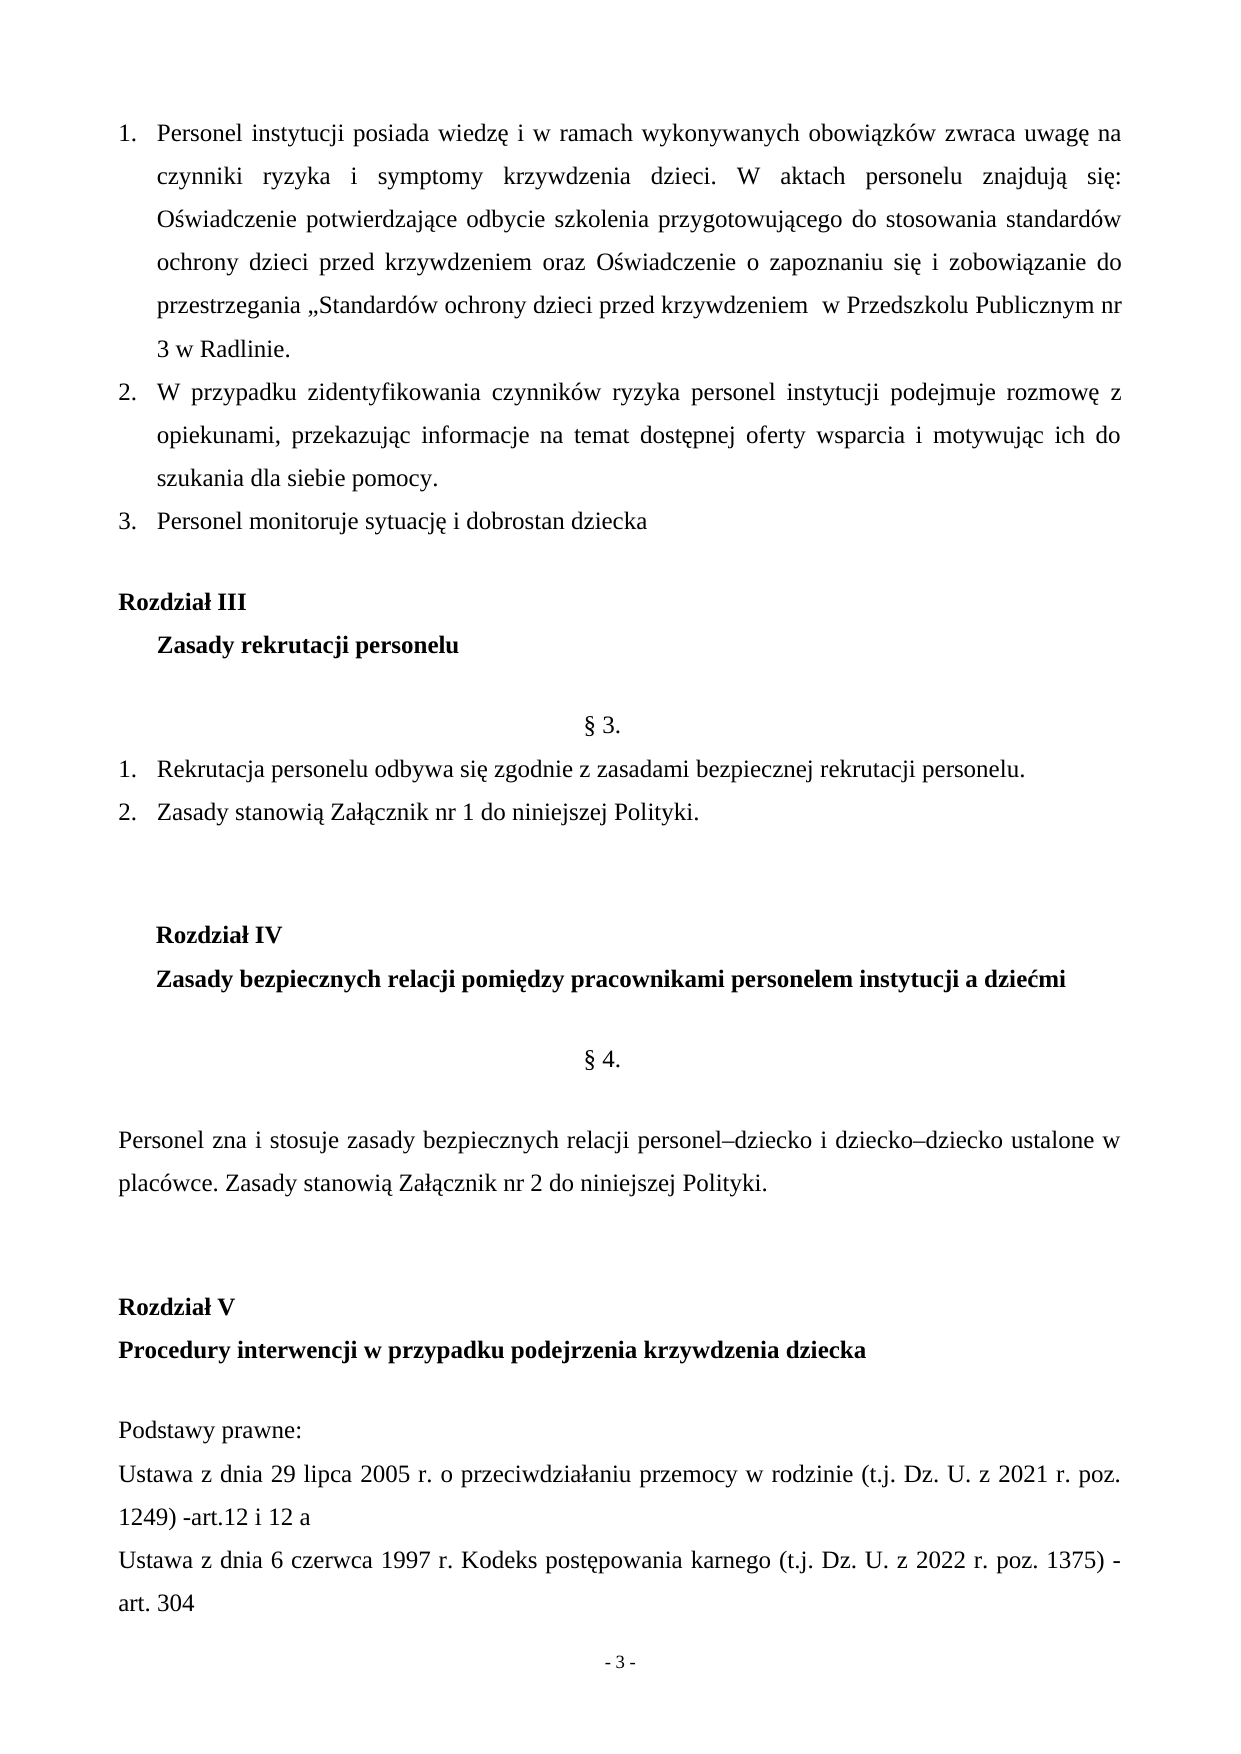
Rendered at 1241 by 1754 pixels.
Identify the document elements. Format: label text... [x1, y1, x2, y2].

list Rekrutacja personelu odbywa się zgodnie z zasadami bezpiecznej rekrutacji personelu. [118, 754, 1122, 782]
subtitle Zasady rekrutacji personelu [118, 630, 1122, 659]
list Zasady stanowią Załącznik nr 1 do niniejszej Polityki. [118, 797, 1122, 826]
text Personel zna i stosuje zasady bezpiecznych relacji personel–dziecko i dziecko–dziecko ustalone w placówce. Zasady stanowią Załącznik nr 2 do niniejszej Polityki. [118, 1125, 1122, 1197]
subtitle Rozdział III [118, 587, 1122, 616]
list W przypadku zidentyfikowania czynników ryzyka personel instytucji podejmuje rozmowę z opiekunami, przekazując informacje na temat dostępnej oferty wsparcia i motywując ich do szukania dla siebie pomocy. [118, 377, 1122, 492]
subtitle Zasady bezpiecznych relacji pomiędzy pracownikami personelem instytucji a dziećmi [156, 964, 1122, 992]
list Personel monitoruje sytuację i dobrostan dziecka [118, 506, 1122, 535]
subtitle Procedury interwencji w przypadku podejrzenia krzywdzenia dziecka [118, 1335, 1122, 1364]
subtitle Rozdział IV [156, 921, 1122, 949]
list Personel instytucji posiada wiedzę i w ramach wykonywanych obowiązków zwraca uwagę na czynniki ryzyka i symptomy krzywdzenia dzieci. W aktach personelu znajdują się: Oświadczenie potwierdzające odbycie szkolenia przygotowującego do stosowania standardów ochrony dzieci przed krzywdzeniem oraz Oświadczenie o zapoznaniu się i zobowiązanie do przestrzegania „Standardów ochrony dzieci przed krzywdzeniem w Przedszkolu Publicznym nr 3 w Radlinie. [118, 118, 1122, 362]
subtitle Rozdział V [118, 1292, 1122, 1321]
list Podstawy prawne: [118, 1416, 1122, 1444]
list Ustawa z dnia 6 czerwca 1997 r. Kodeks postępowania karnego (t.j. Dz. U. z 2022 r. poz. 1375) -art. 304 [118, 1545, 1122, 1617]
list Ustawa z dnia 29 lipca 2005 r. o przeciwdziałaniu przemocy w rodzinie (t.j. Dz. U. z 2021 r. poz. 1249) -art.12 i 12 a [118, 1459, 1122, 1531]
